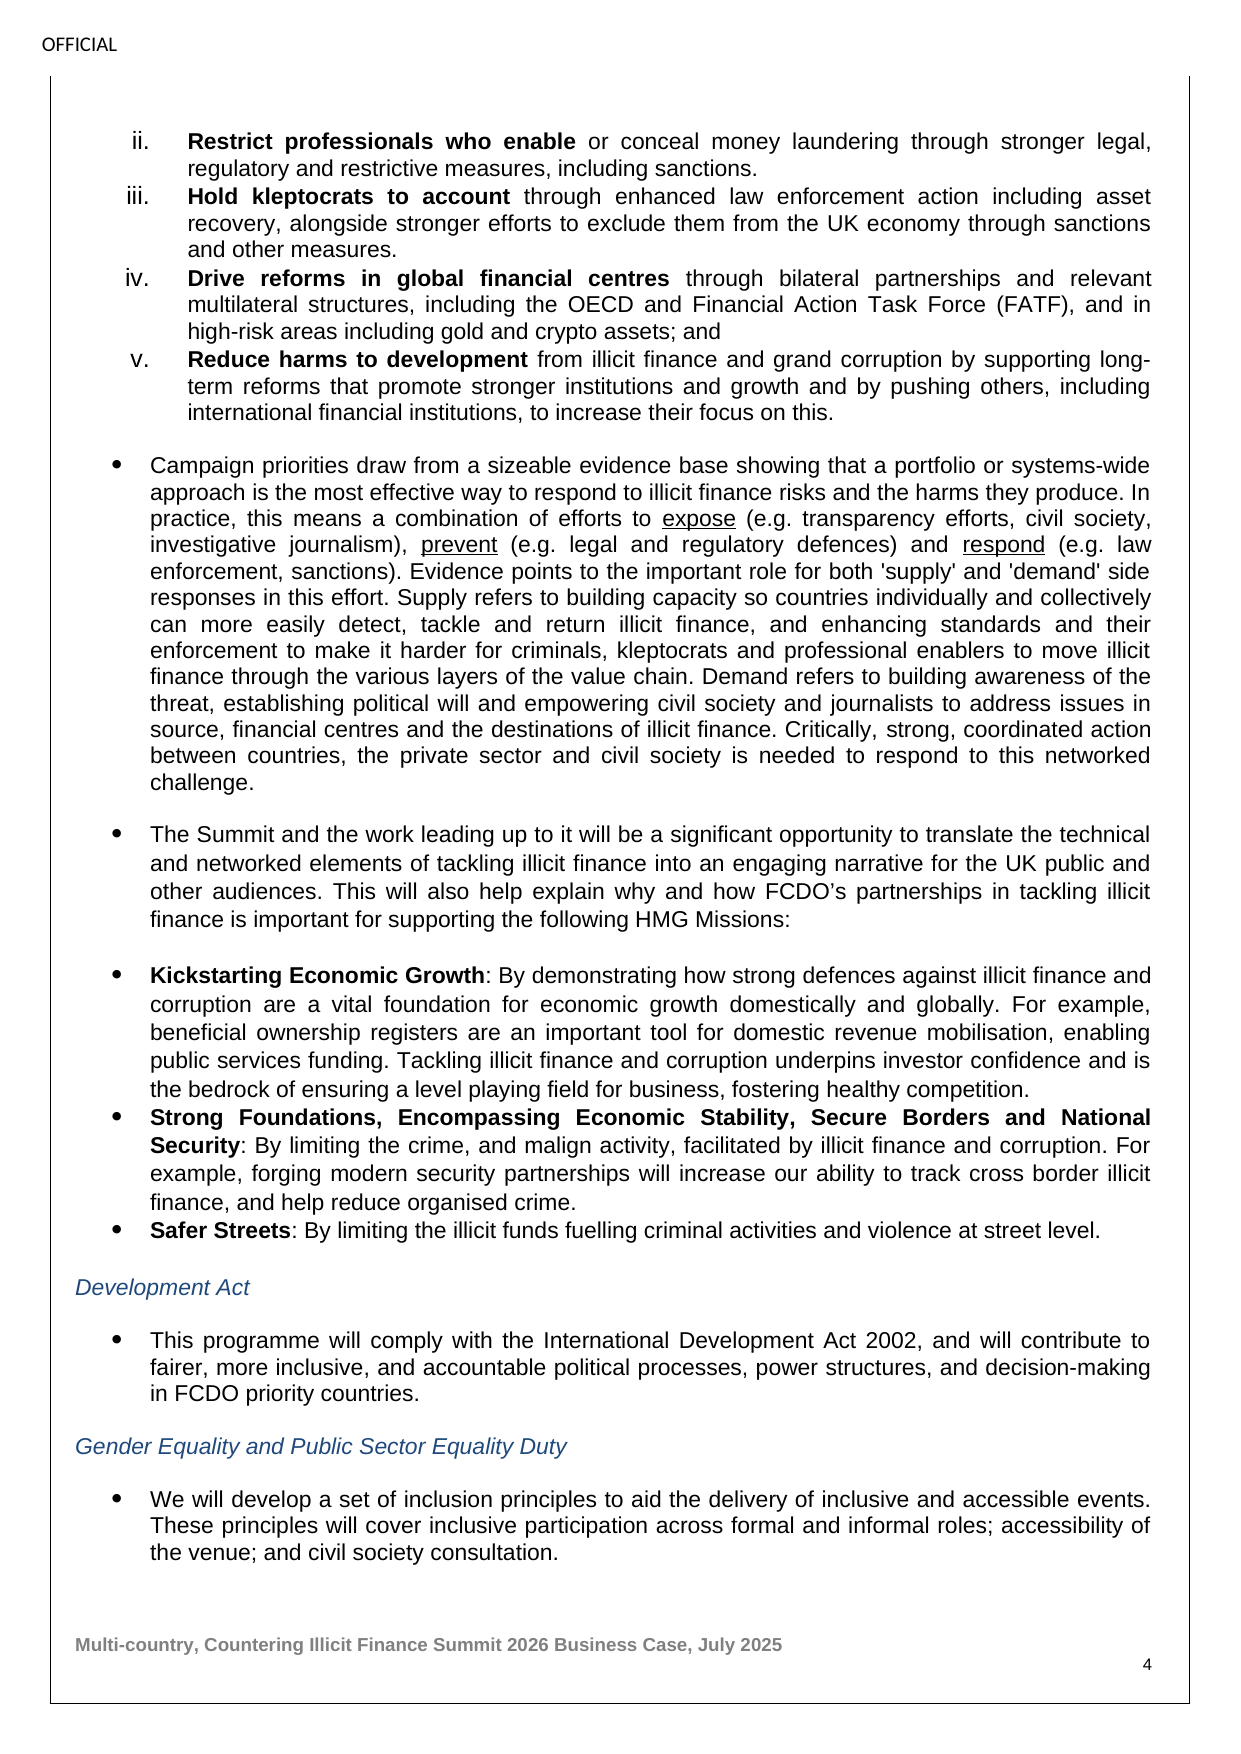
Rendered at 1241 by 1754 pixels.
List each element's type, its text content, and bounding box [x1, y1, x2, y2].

list The Summit and the work leading up to it will be a significant opportunity to translate the technical and networked elements of tackling illicit finance into an engaging narrative for the UK public and other audiences. This will also help explain why and how FCDO’s partnerships in tackling illicit finance is important for supporting the following HMG Missions: [112, 821, 1152, 933]
list Hold kleptocrats to account through enhanced law enforcement action including asset recovery, alongside stronger efforts to exclude them from the UK economy through sanctions and other measures. [150, 181, 1152, 263]
list This programme will comply with the International Development Act 2002, and will contribute to fairer, more inclusive, and accountable political processes, power structures, and decision-making in FCDO priority countries. [112, 1327, 1152, 1406]
text Development Act [75, 1274, 1152, 1301]
text Gender Equality and Public Sector Equality Duty [75, 1433, 1152, 1459]
list Drive reforms in global financial centres through bilateral partnerships and relevant multilateral structures, including the OECD and Financial Action Task Force (FATF), and in high-risk areas including gold and crypto assets; and [150, 263, 1152, 344]
list Campaign priorities draw from a sizeable evidence base showing that a portfolio or systems-wide approach is the most effective way to respond to illicit finance risks and the harms they produce. In practice, this means a combination of efforts to expose (e.g. transparency efforts, civil society, investigative journalism), prevent (e.g. legal and regulatory defences) and respond (e.g. law enforcement, sanctions). Evidence points to the important role for both 'supply' and 'demand' side responses in this effort. Supply refers to building capacity so countries individually and collectively can more easily detect, tackle and return illicit finance, and enhancing standards and their enforcement to make it harder for criminals, kleptocrats and professional enablers to move illicit finance through the various layers of the value chain. Demand refers to building awareness of the threat, establishing political will and empowering civil society and journalists to address issues in source, financial centres and the destinations of illicit finance. Critically, strong, coordinated action between countries, the private sector and civil society is needed to respond to this networked challenge. [112, 452, 1152, 795]
list We will develop a set of inclusion principles to aid the delivery of inclusive and accessible events. These principles will cover inclusive participation across formal and informal roles; accessibility of the venue; and civil society consultation. [112, 1486, 1152, 1565]
list Reduce harms to development from illicit finance and grand corruption by supporting long-term reforms that promote stronger institutions and growth and by pushing others, including international financial institutions, to increase their focus on this. [150, 344, 1152, 426]
list Restrict professionals who enable or conceal money laundering through stronger legal, regulatory and restrictive measures, including sanctions. [150, 126, 1152, 181]
list Kickstarting Economic Growth: By demonstrating how strong defences against illicit finance and corruption are a vital foundation for economic growth domestically and globally. For example, beneficial ownership registers are an important tool for domestic revenue mobilisation, enabling public services funding. Tackling illicit finance and corruption underpins investor confidence and is the bedrock of ensuring a level playing field for business, fostering healthy competition. [112, 962, 1152, 1102]
list Safer Streets: By limiting the illicit funds fuelling criminal activities and violence at street level. [112, 1217, 1152, 1243]
list Strong Foundations, Encompassing Economic Stability, Secure Borders and National Security: By limiting the crime, and malign activity, facilitated by illicit finance and corruption. For example, forging modern security partnerships will increase our ability to track cross border illicit finance, and help reduce organised crime. [112, 1104, 1152, 1215]
